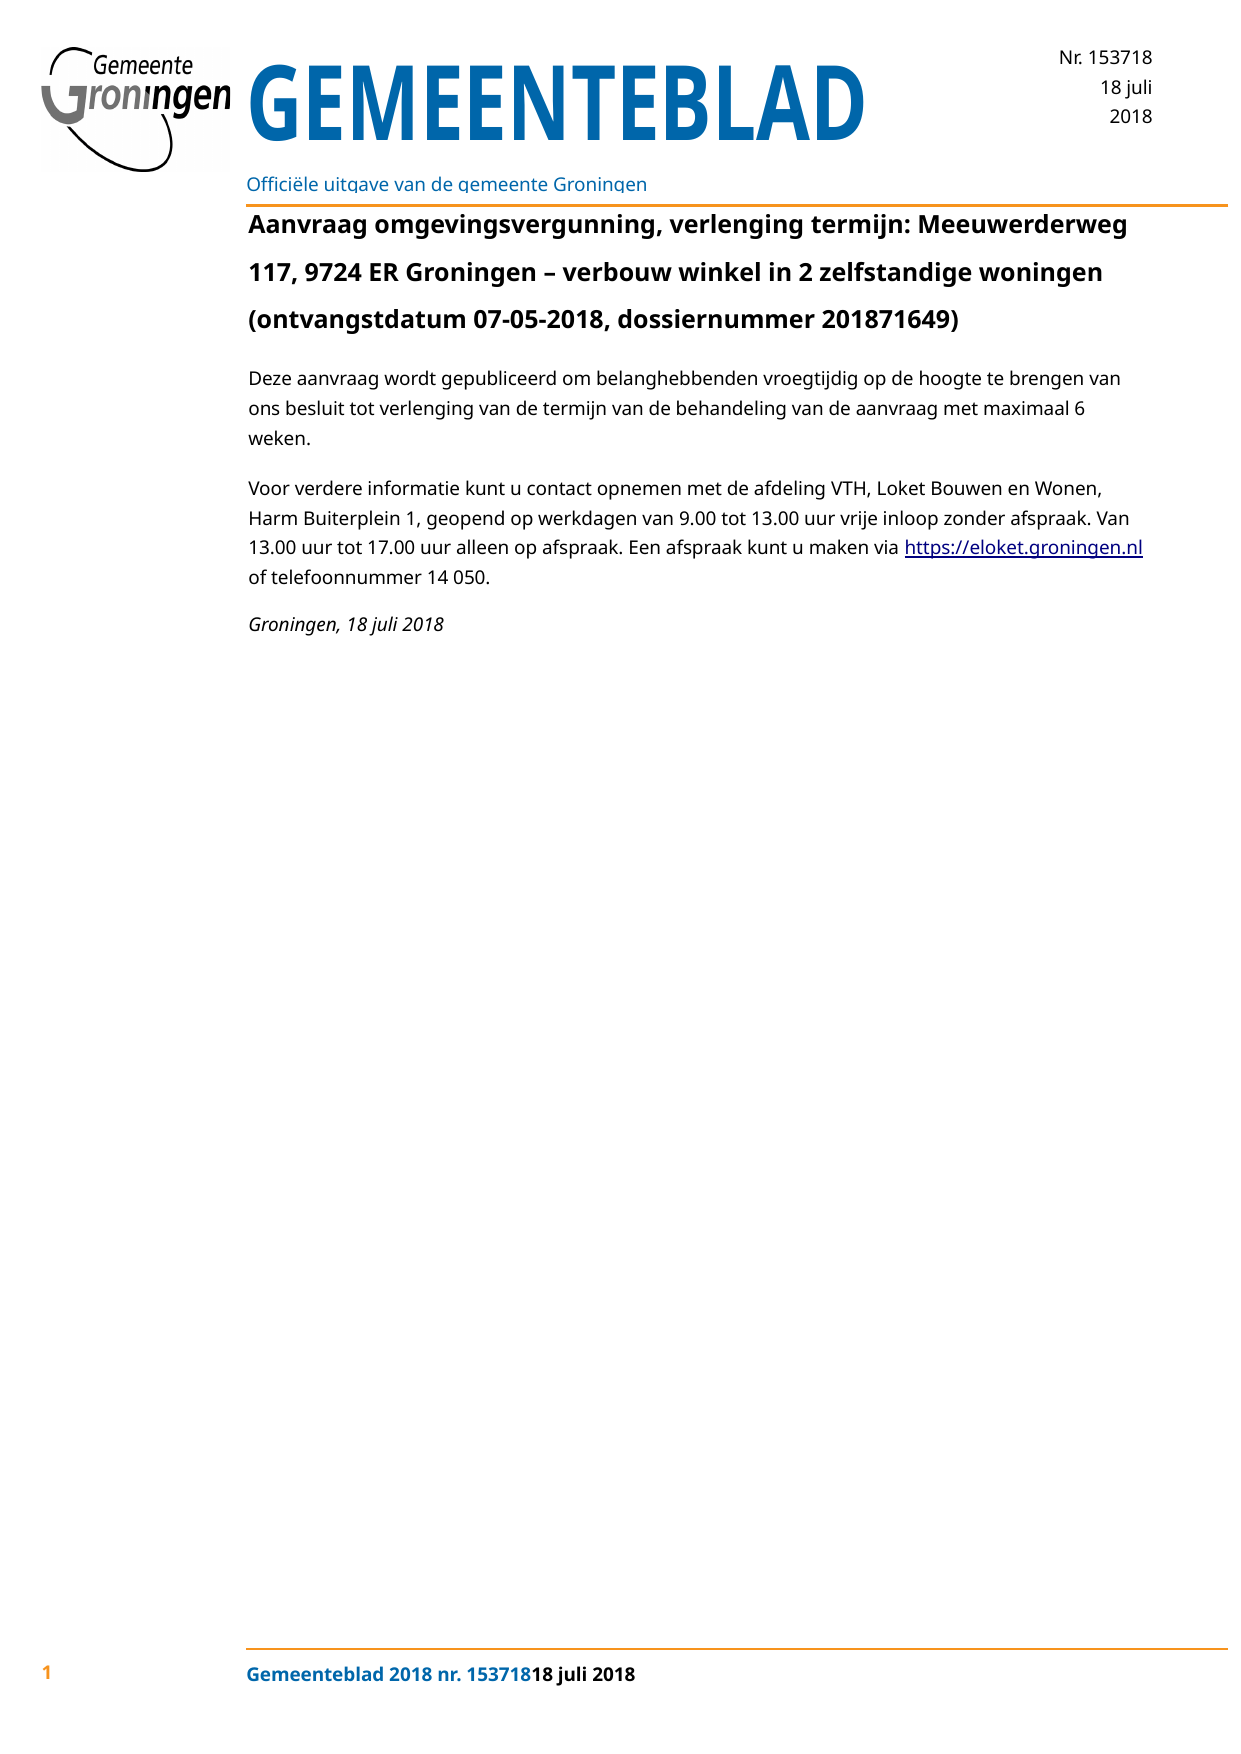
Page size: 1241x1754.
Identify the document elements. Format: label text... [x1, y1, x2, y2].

text Voor verdere informatie kunt u contact opnemen met de afdeling VTH, Loket Bouwen en Wonen, Harm Buiterplein 1, geopend op werkdagen van 9.00 tot 13.00 uur vrije inloop zonder afspraak. Van 13.00 uur tot 17.00 uur alleen op afspraak. Een afspraak kunt u maken via https://eloket.groningen.nl of telefoonnummer 14 050. [248, 475, 1152, 589]
text Aanvraag omgevingsvergunning, verlenging termijn: Meeuwerderweg 117, 9724 ER Groningen – verbouw winkel in 2 zelfstandige woningen (ontvangstdatum 07-05-2018, dossiernummer 201871649) [248, 207, 1152, 336]
text Deze aanvraag wordt gepubliceerd om belanghebbenden vroegtijdig op de hoogte te brengen van ons besluit tot verlenging van de termijn van de behandeling van de aanvraag met maximaal 6 weken. [248, 366, 1152, 450]
picture [41, 47, 231, 172]
text Groningen, 18 juli 2018 [248, 612, 1152, 637]
